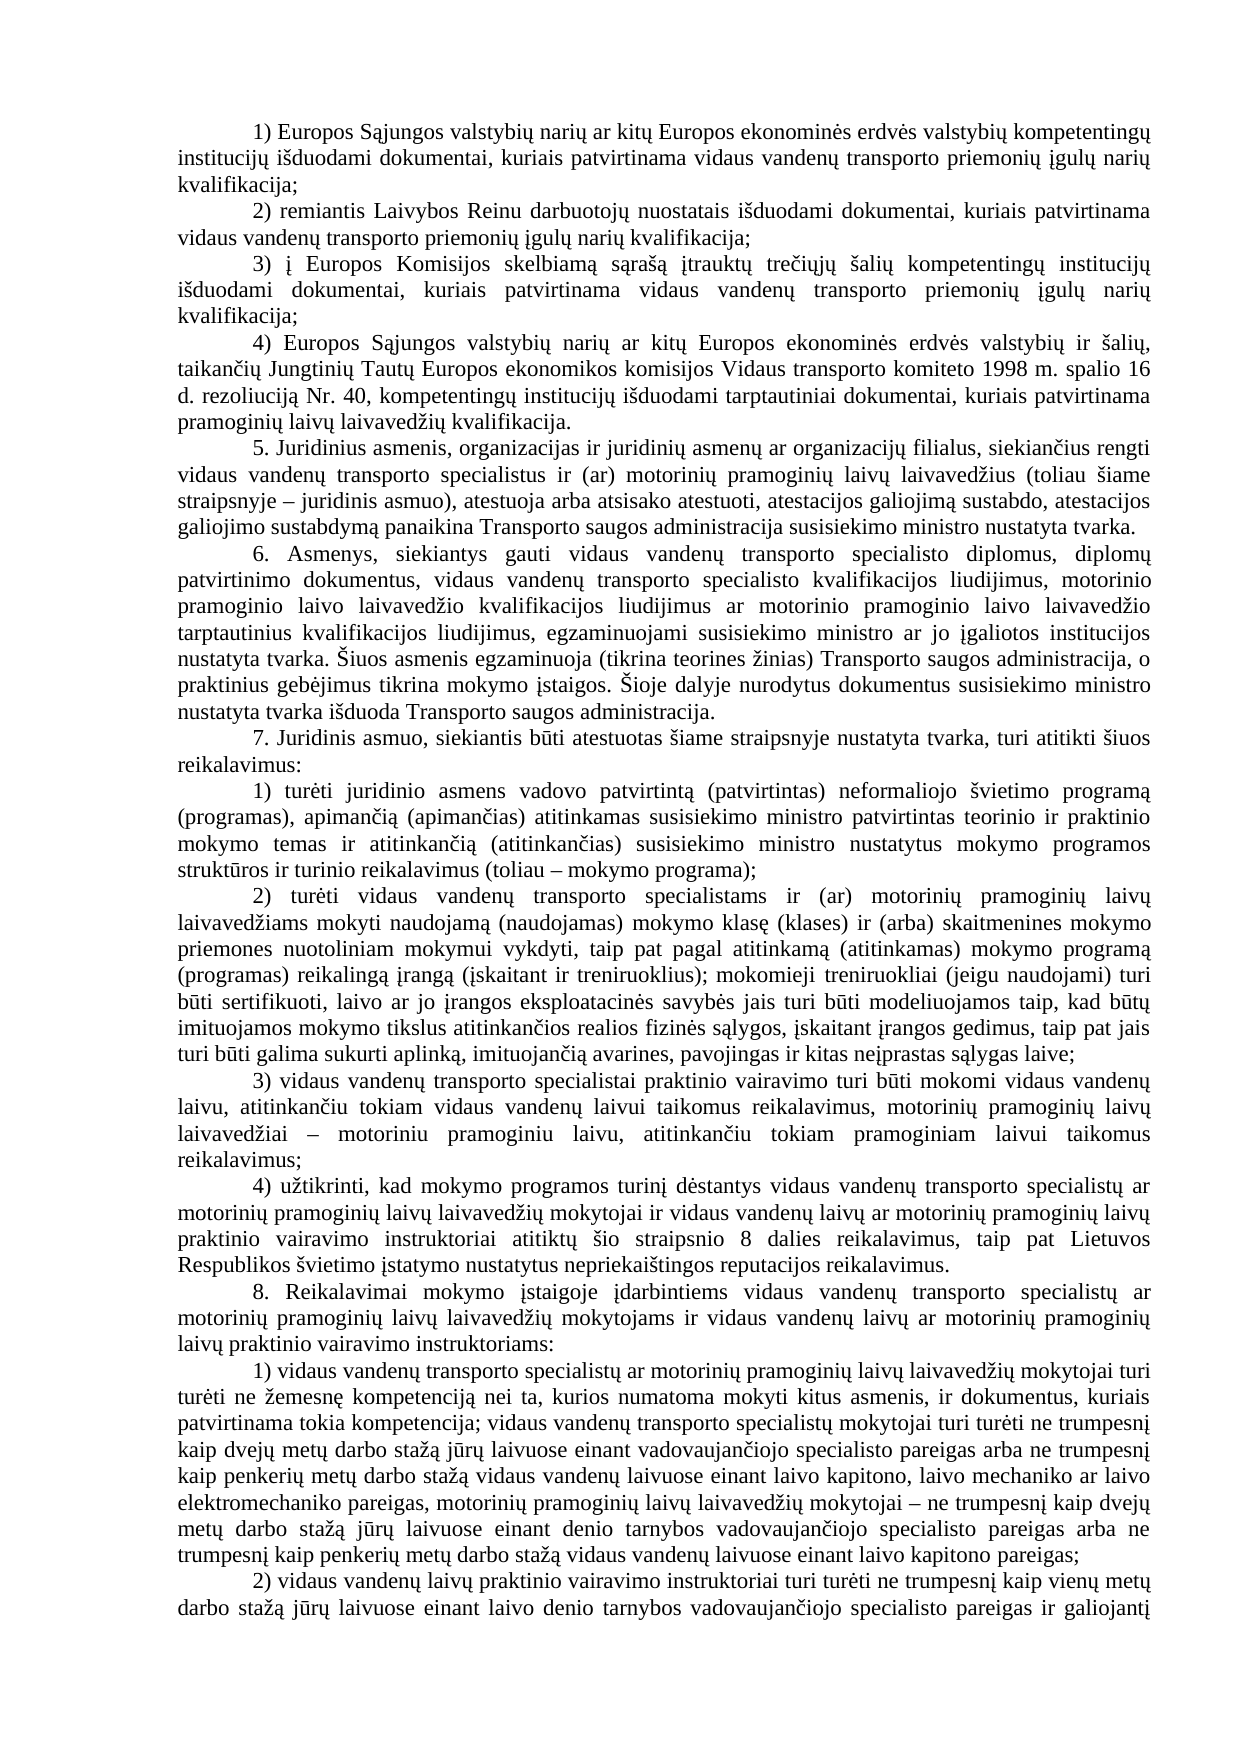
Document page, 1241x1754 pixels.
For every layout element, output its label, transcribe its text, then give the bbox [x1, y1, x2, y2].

text 8. Reikalavimai mokymo įstaigoje įdarbintiems vidaus vandenų transporto specialistų ar motorinių pramoginių laivų laivavedžių mokytojams ir vidaus vandenų laivų ar motorinių pramoginių laivų praktinio vairavimo instruktoriams: [177, 1278, 1152, 1357]
text 1) turėti juridinio asmens vadovo patvirtintą (patvirtintas) neformaliojo švietimo programą (programas), apimančią (apimančias) atitinkamas susisiekimo ministro patvirtintas teorinio ir praktinio mokymo temas ir atitinkančią (atitinkančias) susisiekimo ministro nustatytus mokymo programos struktūros ir turinio reikalavimus (toliau – mokymo programa); [177, 777, 1152, 882]
text 1) vidaus vandenų transporto specialistų ar motorinių pramoginių laivų laivavedžių mokytojai turi turėti ne žemesnę kompetenciją nei ta, kurios numatoma mokyti kitus asmenis, ir dokumentus, kuriais patvirtinama tokia kompetencija; vidaus vandenų transporto specialistų mokytojai turi turėti ne trumpesnį kaip dvejų metų darbo stažą jūrų laivuose einant vadovaujančiojo specialisto pareigas arba ne trumpesnį kaip penkerių metų darbo stažą vidaus vandenų laivuose einant laivo kapitono, laivo mechaniko ar laivo elektromechaniko pareigas, motorinių pramoginių laivų laivavedžių mokytojai – ne trumpesnį kaip dvejų metų darbo stažą jūrų laivuose einant denio tarnybos vadovaujančiojo specialisto pareigas arba ne trumpesnį kaip penkerių metų darbo stažą vidaus vandenų laivuose einant laivo kapitono pareigas; [177, 1357, 1152, 1568]
text 5. Juridinius asmenis, organizacijas ir juridinių asmenų ar organizacijų filialus, siekiančius rengti vidaus vandenų transporto specialistus ir (ar) motorinių pramoginių laivų laivavedžius (toliau šiame straipsnyje – juridinis asmuo), atestuoja arba atsisako atestuoti, atestacijos galiojimą sustabdo, atestacijos galiojimo sustabdymą panaikina Transporto saugos administracija susisiekimo ministro nustatyta tvarka. [177, 434, 1152, 540]
text 2) turėti vidaus vandenų transporto specialistams ir (ar) motorinių pramoginių laivų laivavedžiams mokyti naudojamą (naudojamas) mokymo klasę (klases) ir (arba) skaitmenines mokymo priemones nuotoliniam mokymui vykdyti, taip pat pagal atitinkamą (atitinkamas) mokymo programą (programas) reikalingą įrangą (įskaitant ir treniruoklius); mokomieji treniruokliai (jeigu naudojami) turi būti sertifikuoti, laivo ar jo įrangos eksploatacinės savybės jais turi būti modeliuojamos taip, kad būtų imituojamos mokymo tikslus atitinkančios realios fizinės sąlygos, įskaitant įrangos gedimus, taip pat jais turi būti galima sukurti aplinką, imituojančią avarines, pavojingas ir kitas neįprastas sąlygas laive; [177, 882, 1152, 1067]
text 2) vidaus vandenų laivų praktinio vairavimo instruktoriai turi turėti ne trumpesnį kaip vienų metų darbo stažą jūrų laivuose einant laivo denio tarnybos vadovaujančiojo specialisto pareigas ir galiojantį [177, 1568, 1152, 1620]
text 4) Europos Sąjungos valstybių narių ar kitų Europos ekonominės erdvės valstybių ir šalių, taikančių Jungtinių Tautų Europos ekonomikos komisijos Vidaus transporto komiteto 1998 m. spalio 16 d. rezoliuciją Nr. 40, kompetentingų institucijų išduodami tarptautiniai dokumentai, kuriais patvirtinama pramoginių laivų laivavedžių kvalifikacija. [177, 329, 1152, 434]
text 1) Europos Sąjungos valstybių narių ar kitų Europos ekonominės erdvės valstybių kompetentingų institucijų išduodami dokumentai, kuriais patvirtinama vidaus vandenų transporto priemonių įgulų narių kvalifikacija; [177, 118, 1152, 197]
text 6. Asmenys, siekiantys gauti vidaus vandenų transporto specialisto diplomus, diplomų patvirtinimo dokumentus, vidaus vandenų transporto specialisto kvalifikacijos liudijimus, motorinio pramoginio laivo laivavedžio kvalifikacijos liudijimus ar motorinio pramoginio laivo laivavedžio tarptautinius kvalifikacijos liudijimus, egzaminuojami susisiekimo ministro ar jo įgaliotos institucijos nustatyta tvarka. Šiuos asmenis egzaminuoja (tikrina teorines žinias) Transporto saugos administracija, o praktinius gebėjimus tikrina mokymo įstaigos. Šioje dalyje nurodytus dokumentus susisiekimo ministro nustatyta tvarka išduoda Transporto saugos administracija. [177, 540, 1152, 724]
text 3) į Europos Komisijos skelbiamą sąrašą įtrauktų trečiųjų šalių kompetentingų institucijų išduodami dokumentai, kuriais patvirtinama vidaus vandenų transporto priemonių įgulų narių kvalifikacija; [177, 250, 1152, 329]
text 7. Juridinis asmuo, siekiantis būti atestuotas šiame straipsnyje nustatyta tvarka, turi atitikti šiuos reikalavimus: [177, 724, 1152, 777]
text 3) vidaus vandenų transporto specialistai praktinio vairavimo turi būti mokomi vidaus vandenų laivu, atitinkančiu tokiam vidaus vandenų laivui taikomus reikalavimus, motorinių pramoginių laivų laivavedžiai – motoriniu pramoginiu laivu, atitinkančiu tokiam pramoginiam laivui taikomus reikalavimus; [177, 1067, 1152, 1172]
text 4) užtikrinti, kad mokymo programos turinį dėstantys vidaus vandenų transporto specialistų ar motorinių pramoginių laivų laivavedžių mokytojai ir vidaus vandenų laivų ar motorinių pramoginių laivų praktinio vairavimo instruktoriai atitiktų šio straipsnio 8 dalies reikalavimus, taip pat Lietuvos Respublikos švietimo įstatymo nustatytus nepriekaištingos reputacijos reikalavimus. [177, 1172, 1152, 1278]
text 2) remiantis Laivybos Reinu darbuotojų nuostatais išduodami dokumentai, kuriais patvirtinama vidaus vandenų transporto priemonių įgulų narių kvalifikacija; [177, 197, 1152, 250]
